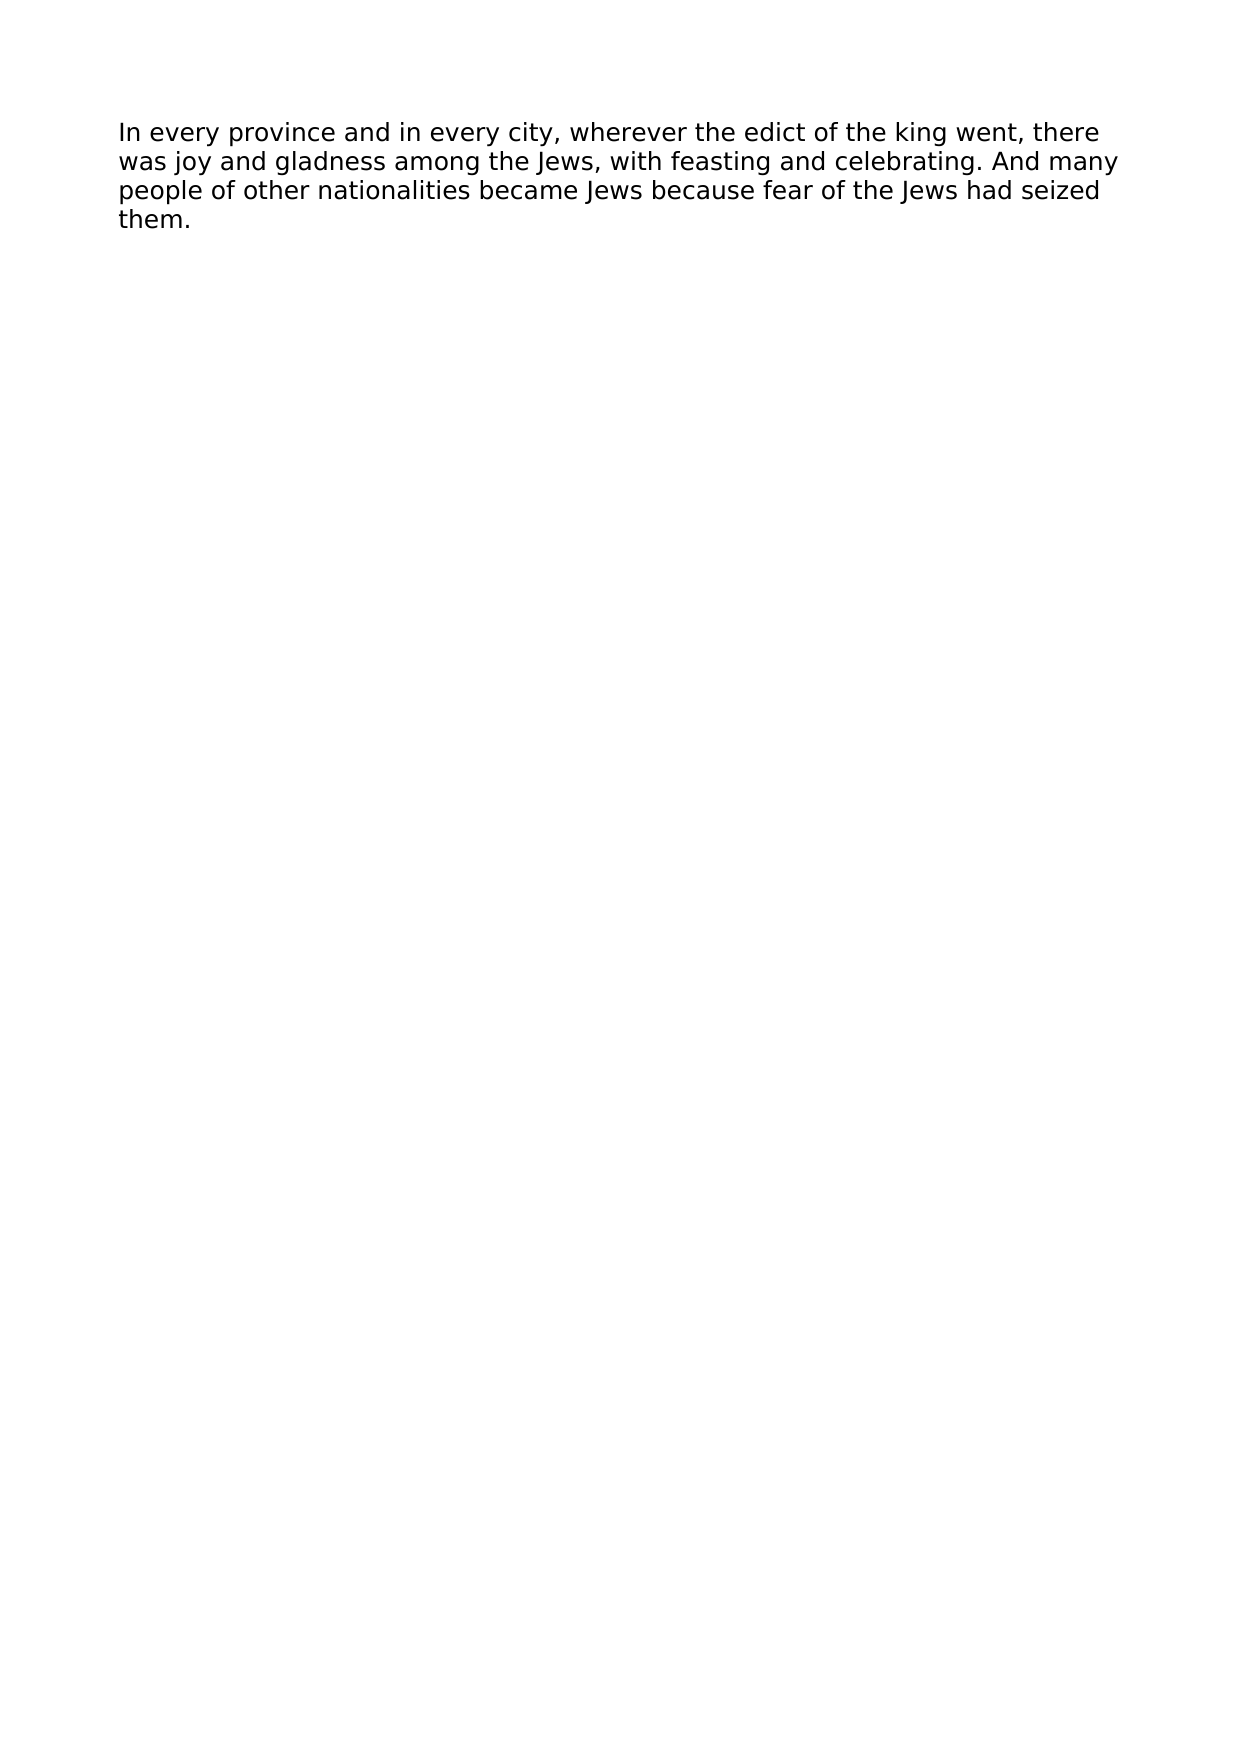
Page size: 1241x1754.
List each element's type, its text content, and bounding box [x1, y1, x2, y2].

text In every province and in every city, wherever the edict of the king went, there was joy and gladness among the Jews, with feasting and celebrating. And many people of other nationalities became Jews because fear of the Jews had seized them. [118, 118, 1122, 235]
